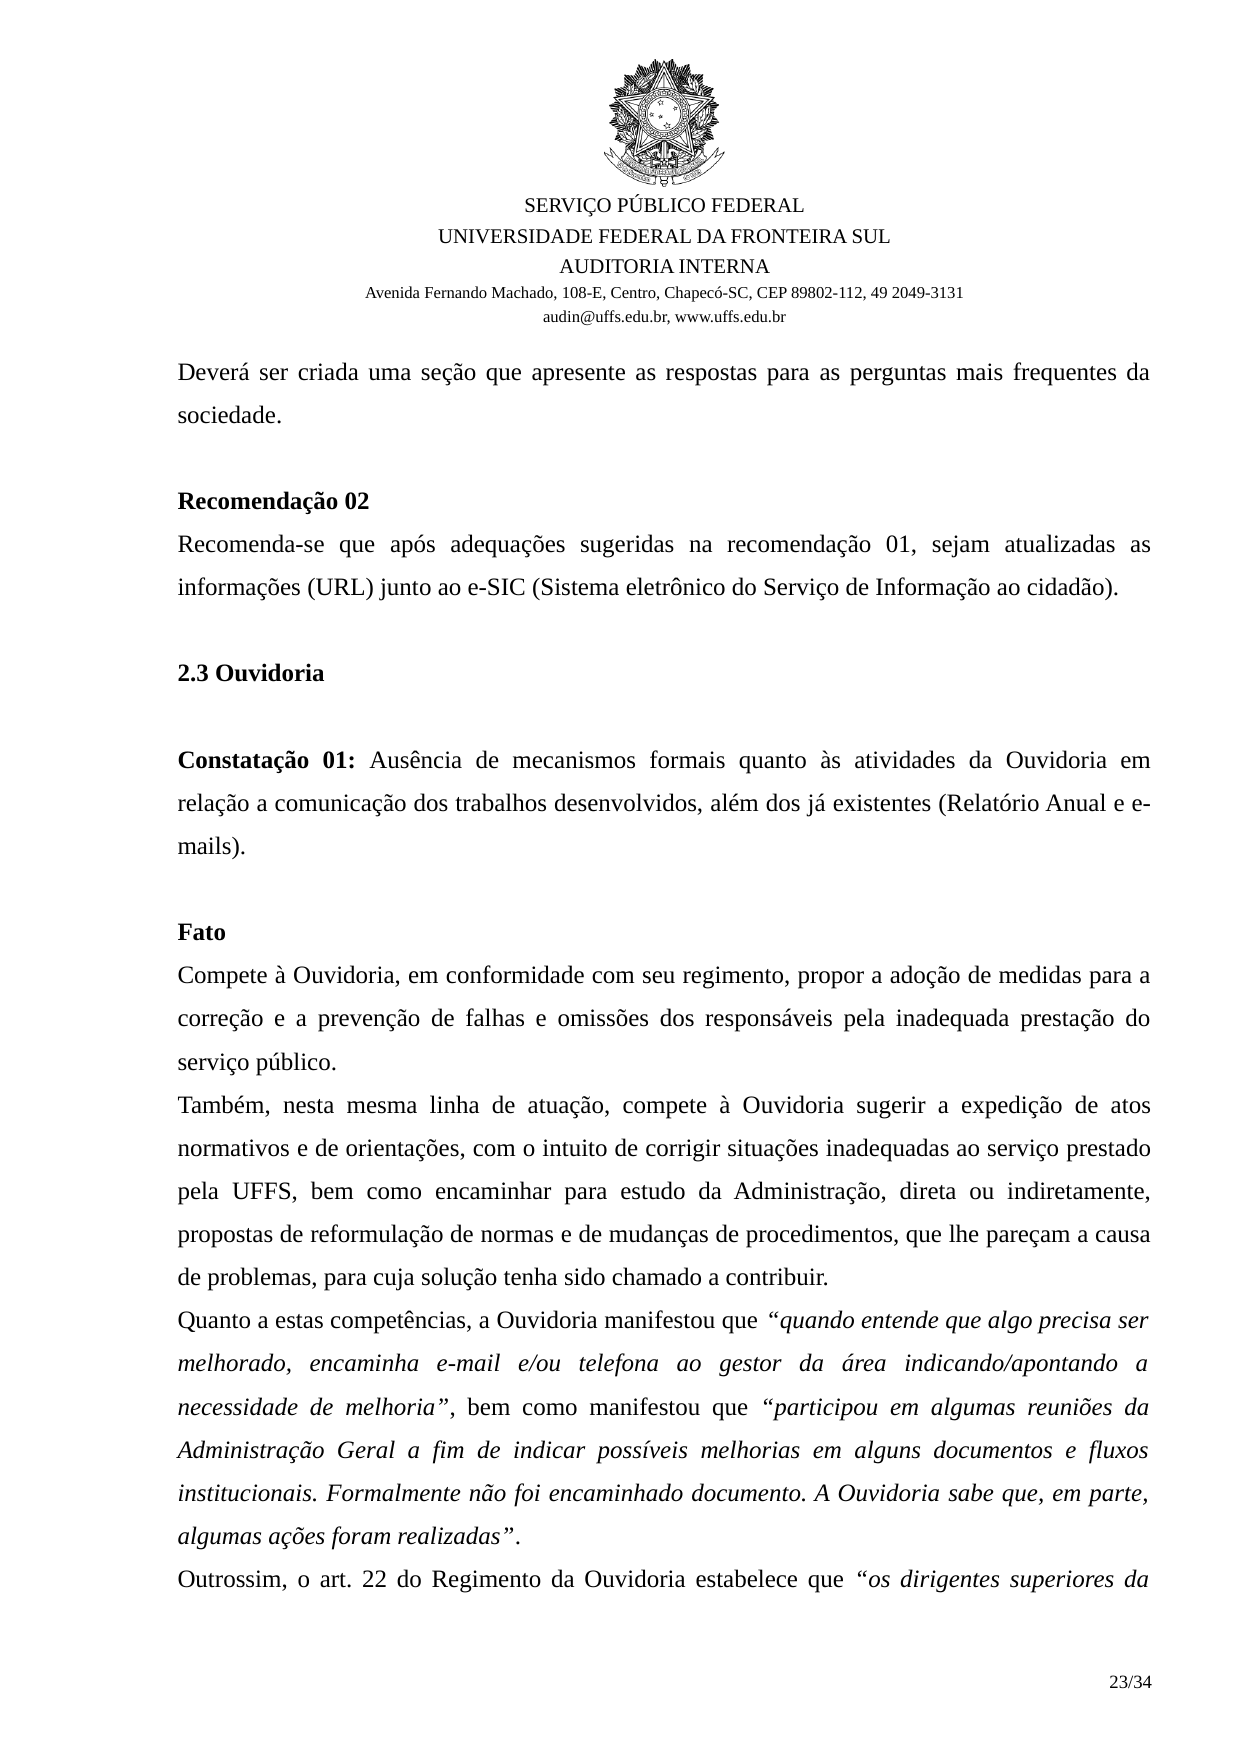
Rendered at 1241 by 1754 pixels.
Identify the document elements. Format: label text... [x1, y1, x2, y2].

subtitle 2.3 Ouvidoria [177, 658, 1152, 687]
text Compete à Ouvidoria, em conformidade com seu regimento, propor a adoção de medidas para a correção e a prevenção de falhas e omissões dos responsáveis pela inadequada prestação do serviço público. [177, 960, 1152, 1075]
text Recomendação 02 [177, 486, 1152, 515]
text Constatação 01: Ausência de mecanismos formais quanto às atividades da Ouvidoria em relação a comunicação dos trabalhos desenvolvidos, além dos já existentes (Relatório Anual e e-mails). [177, 745, 1152, 860]
text Quanto a estas competências, a Ouvidoria manifestou que “quando entende que algo precisa ser melhorado, encaminha e-mail e/ou telefona ao gestor da área indicando/apontando a necessidade de melhoria”, bem como manifestou que “participou em algumas reuniões da Administração Geral a fim de indicar possíveis melhorias em alguns documentos e fluxos institucionais. Formalmente não foi encaminhado documento. A Ouvidoria sabe que, em parte, algumas ações foram realizadas”. [177, 1305, 1152, 1550]
text Deverá ser criada uma seção que apresente as respostas para as perguntas mais frequentes da sociedade. [177, 357, 1152, 428]
text Fato [177, 917, 1152, 946]
text Outrossim, o art. 22 do Regimento da Ouvidoria estabelece que “os dirigentes superiores da [177, 1564, 1152, 1593]
text Também, nesta mesma linha de atuação, compete à Ouvidoria sugerir a expedição de atos normativos e de orientações, com o intuito de corrigir situações inadequadas ao serviço prestado pela UFFS, bem como encaminhar para estudo da Administração, direta ou indiretamente, propostas de reformulação de normas e de mudanças de procedimentos, que lhe pareçam a causa de problemas, para cuja solução tenha sido chamado a contribuir. [177, 1090, 1152, 1291]
text Recomenda-se que após adequações sugeridas na recomendação 01, sejam atualizadas as informações (URL) junto ao e-SIC (Sistema eletrônico do Serviço de Informação ao cidadão). [177, 529, 1152, 601]
